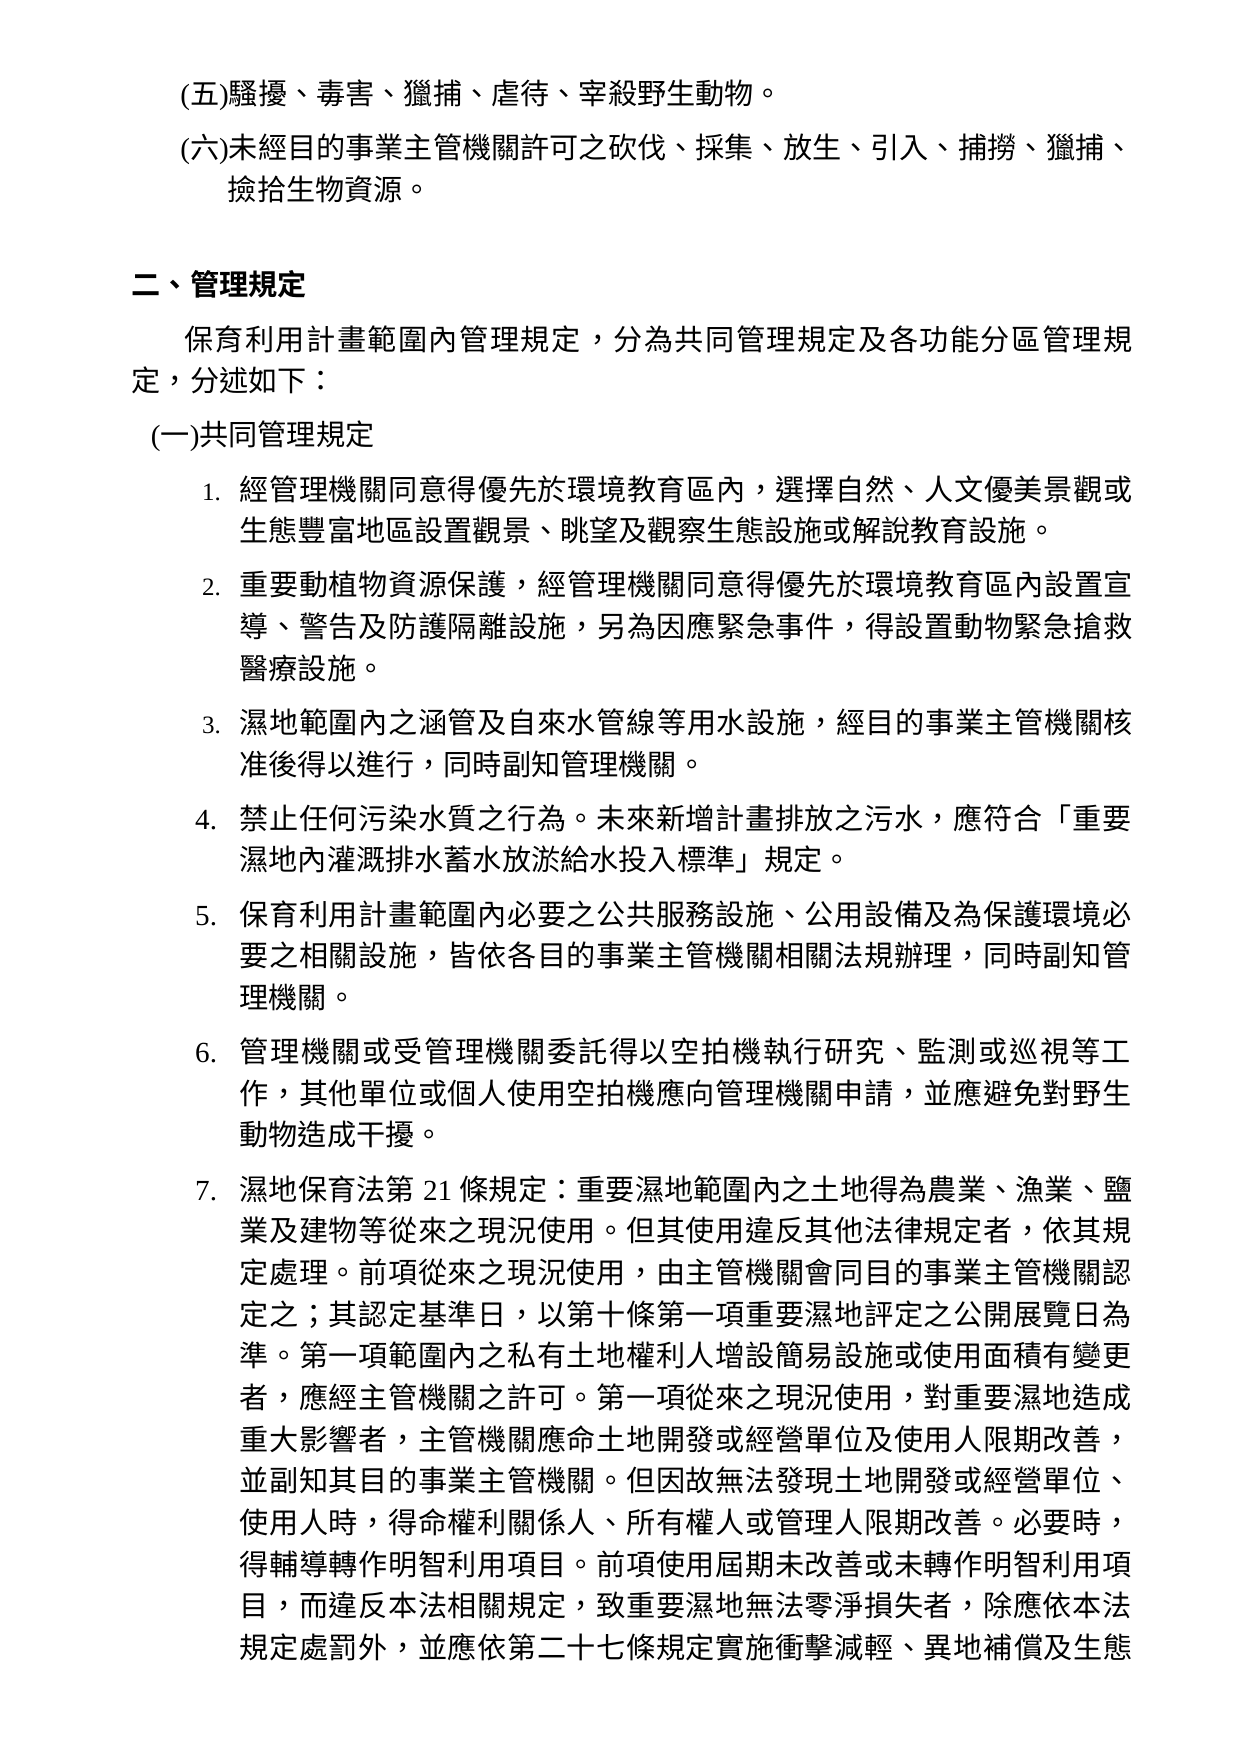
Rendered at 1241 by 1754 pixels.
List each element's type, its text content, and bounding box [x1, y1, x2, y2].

list 管理機關或受管理機關委託得以空拍機執行研究、監測或巡視等工作，其他單位或個人使用空拍機應向管理機關申請，並應避免對野生動物造成干擾。 [195, 1029, 1134, 1154]
list 濕地範圍內之涵管及自來水管線等用水設施，經目的事業主管機關核准後得以進行，同時副知管理機關。 [202, 700, 1134, 783]
list 濕地保育法第 21 條規定：重要濕地範圍內之土地得為農業、漁業、鹽業及建物等從來之現況使用。但其使用違反其他法律規定者，依其規定處理。前項從來之現況使用，由主管機關會同目的事業主管機關認定之；其認定基準日，以第十條第一項重要濕地評定之公開展覽日為準。第一項範圍內之私有土地權利人增設簡易設施或使用面積有變更者，應經主管機關之許可。第一項從來之現況使用，對重要濕地造成重大影響者，主管機關應命土地開發或經營單位及使用人限期改善，並副知其目的事業主管機關。但因故無法發現土地開發或經營單位、使用人時，得命權利關係人、所有權人或管理人限期改善。必要時，得輔導轉作明智利用項目。前項使用屆期未改善或未轉作明智利用項目，而違反本法相關規定，致重要濕地無法零淨損失者，除應依本法規定處罰外，並應依第二十七條規定實施衝擊減輕、異地補償及生態補償。 [195, 1167, 1134, 1667]
text (一)共同管理規定 [151, 412, 1134, 454]
list 禁止任何污染水質之行為。未來新增計畫排放之污水，應符合「重要濕地內灌溉排水蓄水放淤給水投入標準」規定。 [195, 796, 1134, 879]
text (五)騷擾、毒害、獵捕、虐待、宰殺野生動物。 [180, 71, 1134, 112]
text (六)未經目的事業主管機關許可之砍伐、採集、放生、引入、捕撈、獵捕、撿拾生物資源。 [180, 125, 1134, 208]
text 保育利用計畫範圍內管理規定，分為共同管理規定及各功能分區管理規定，分述如下： [131, 317, 1134, 400]
list 重要動植物資源保護，經管理機關同意得優先於環境教育區內設置宣導、警告及防護隔離設施，另為因應緊急事件，得設置動物緊急搶救醫療設施。 [202, 562, 1134, 687]
list 經管理機關同意得優先於環境教育區內，選擇自然、人文優美景觀或生態豐富地區設置觀景、眺望及觀察生態設施或解說教育設施。 [202, 467, 1134, 550]
subtitle 二、管理規定 [131, 262, 1134, 304]
list 保育利用計畫範圍內必要之公共服務設施、公用設備及為保護環境必要之相關設施，皆依各目的事業主管機關相關法規辦理，同時副知管理機關。 [195, 892, 1134, 1017]
